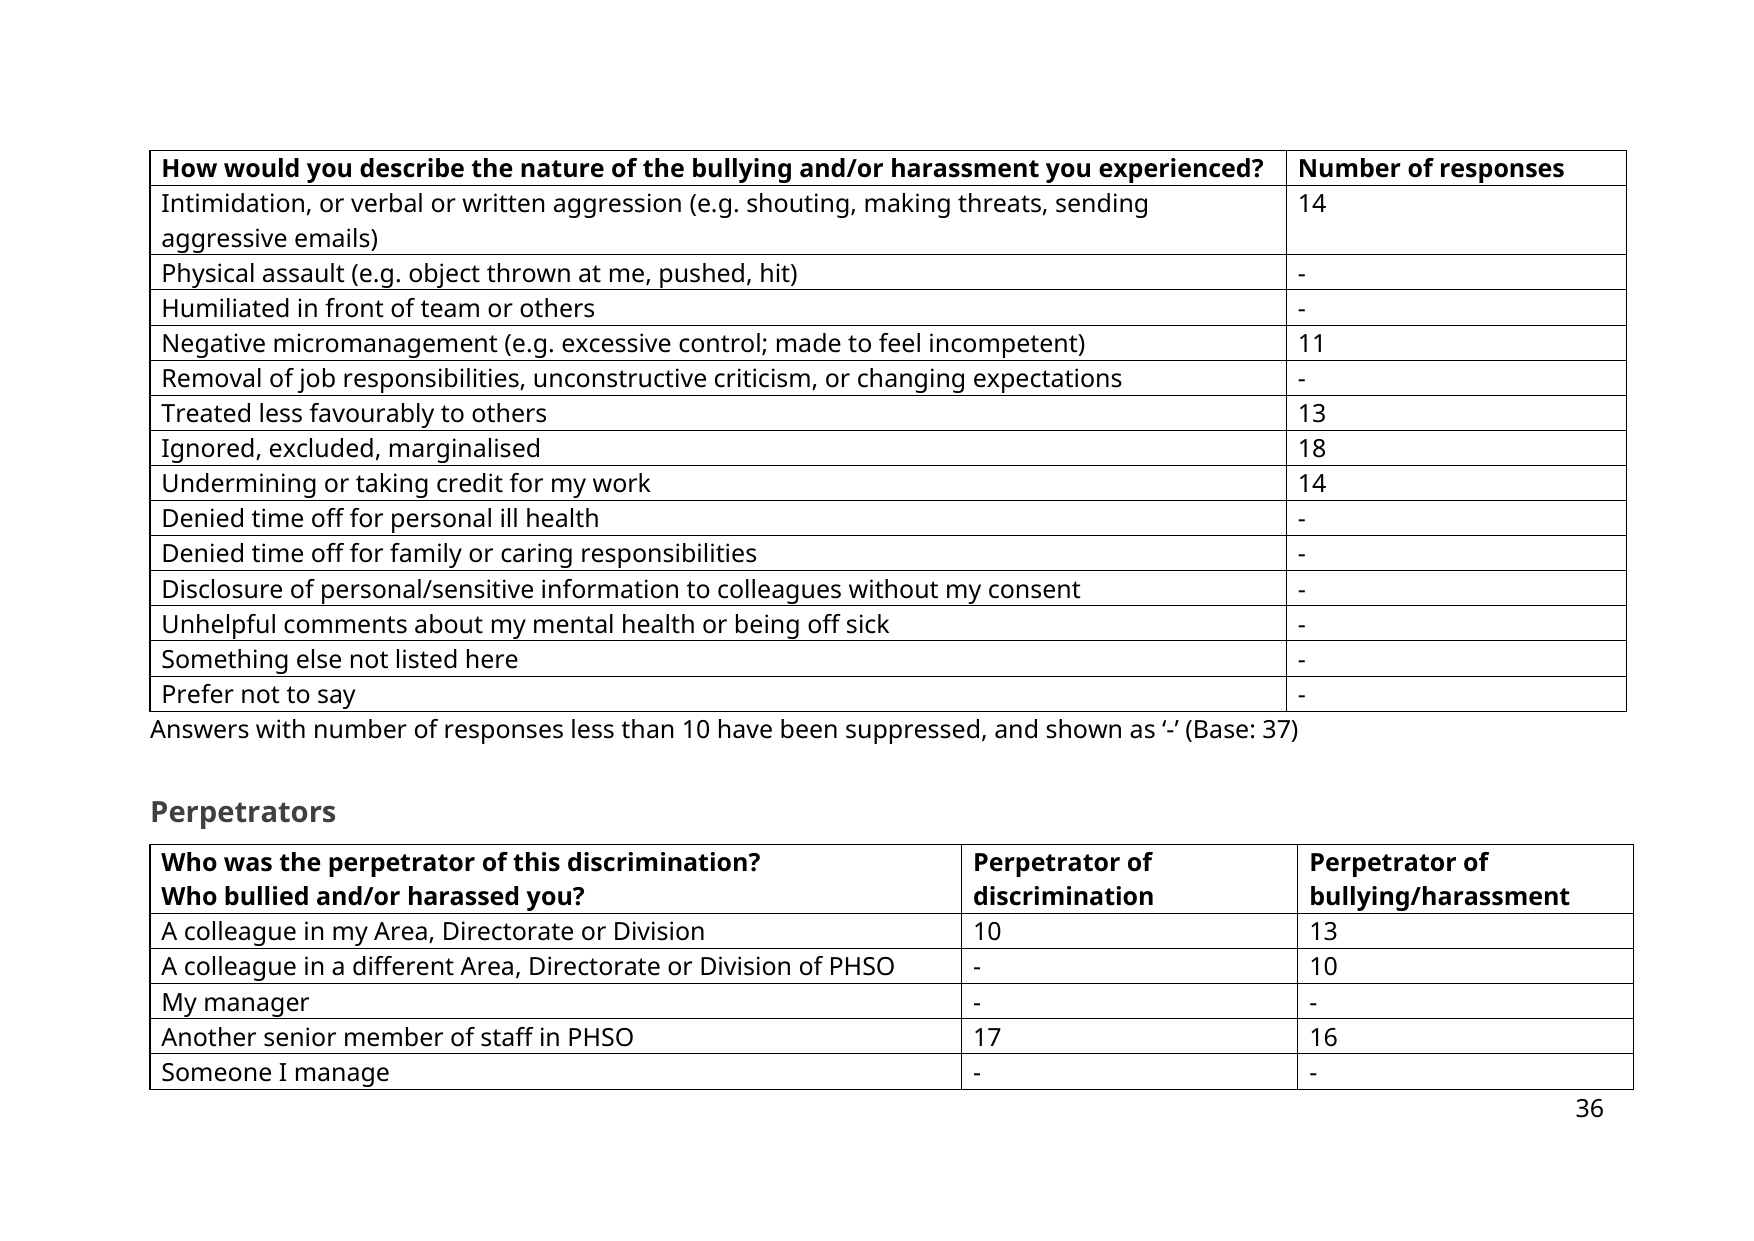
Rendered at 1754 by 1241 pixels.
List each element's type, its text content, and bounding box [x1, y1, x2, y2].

table_header Who was the perpetrator of this discrimination? Who bullied and/or harassed you? [151, 845, 961, 913]
table_cell Humiliated in front of team or others [151, 290, 1286, 324]
table_cell - [1287, 641, 1626, 676]
table_cell Disclosure of personal/sensitive information to colleagues without my consent [151, 571, 1286, 605]
table_cell 17 [962, 1019, 1297, 1053]
table_header How would you describe the nature of the bullying and/or harassment you experienced? [151, 151, 1286, 185]
table_cell Unhelpful comments about my mental health or being off sick [151, 606, 1286, 640]
table_cell 10 [962, 914, 1297, 948]
table_cell Someone I manage [151, 1054, 961, 1088]
table_cell - [1287, 290, 1626, 324]
table_cell - [1298, 984, 1633, 1018]
table_cell - [1287, 361, 1626, 395]
table_cell My manager [151, 984, 961, 1018]
table_cell 18 [1287, 431, 1626, 465]
table_cell - [1287, 255, 1626, 289]
table_cell Intimidation, or verbal or written aggression (e.g. shouting, making threats, sending aggressive emails) [151, 186, 1286, 254]
table_header Perpetrator of discrimination [962, 845, 1297, 913]
table_cell Removal of job responsibilities, unconstructive criticism, or changing expectations [151, 361, 1286, 395]
table_cell 13 [1287, 396, 1626, 430]
table_cell Denied time off for personal ill health [151, 501, 1286, 535]
table_header Number of responses [1287, 151, 1626, 185]
table_cell Negative micromanagement (e.g. excessive control; made to feel incompetent) [151, 326, 1286, 359]
table_cell 10 [1298, 949, 1633, 983]
table_cell 14 [1287, 186, 1626, 254]
table_cell Treated less favourably to others [151, 396, 1286, 430]
table_cell - [1287, 606, 1626, 640]
table_cell Another senior member of staff in PHSO [151, 1019, 961, 1053]
table_cell - [962, 984, 1297, 1018]
table_cell Prefer not to say [151, 677, 1286, 711]
table_cell Something else not listed here [151, 641, 1286, 676]
table_cell 13 [1298, 914, 1633, 948]
table_cell Denied time off for family or caring responsibilities [151, 536, 1286, 570]
table_cell - [962, 1054, 1297, 1088]
subtitle Perpetrators [150, 792, 1604, 831]
table_cell A colleague in a different Area, Directorate or Division of PHSO [151, 949, 961, 983]
table_header Perpetrator of bullying/harassment [1298, 845, 1633, 913]
table_cell - [1298, 1054, 1633, 1088]
table_cell 16 [1298, 1019, 1633, 1053]
table_cell - [1287, 571, 1626, 605]
table_cell 14 [1287, 466, 1626, 500]
table_cell Ignored, excluded, marginalised [151, 431, 1286, 465]
table_cell Physical assault (e.g. object thrown at me, pushed, hit) [151, 255, 1286, 289]
text Answers with number of responses less than 10 have been suppressed, and shown as ‘-’ (Base: 37) [150, 712, 1604, 746]
table_cell - [1287, 677, 1626, 711]
table_cell - [962, 949, 1297, 983]
table_cell A colleague in my Area, Directorate or Division [151, 914, 961, 948]
table_cell Undermining or taking credit for my work [151, 466, 1286, 500]
table_cell - [1287, 501, 1626, 535]
table_cell 11 [1287, 326, 1626, 359]
table_cell - [1287, 536, 1626, 570]
